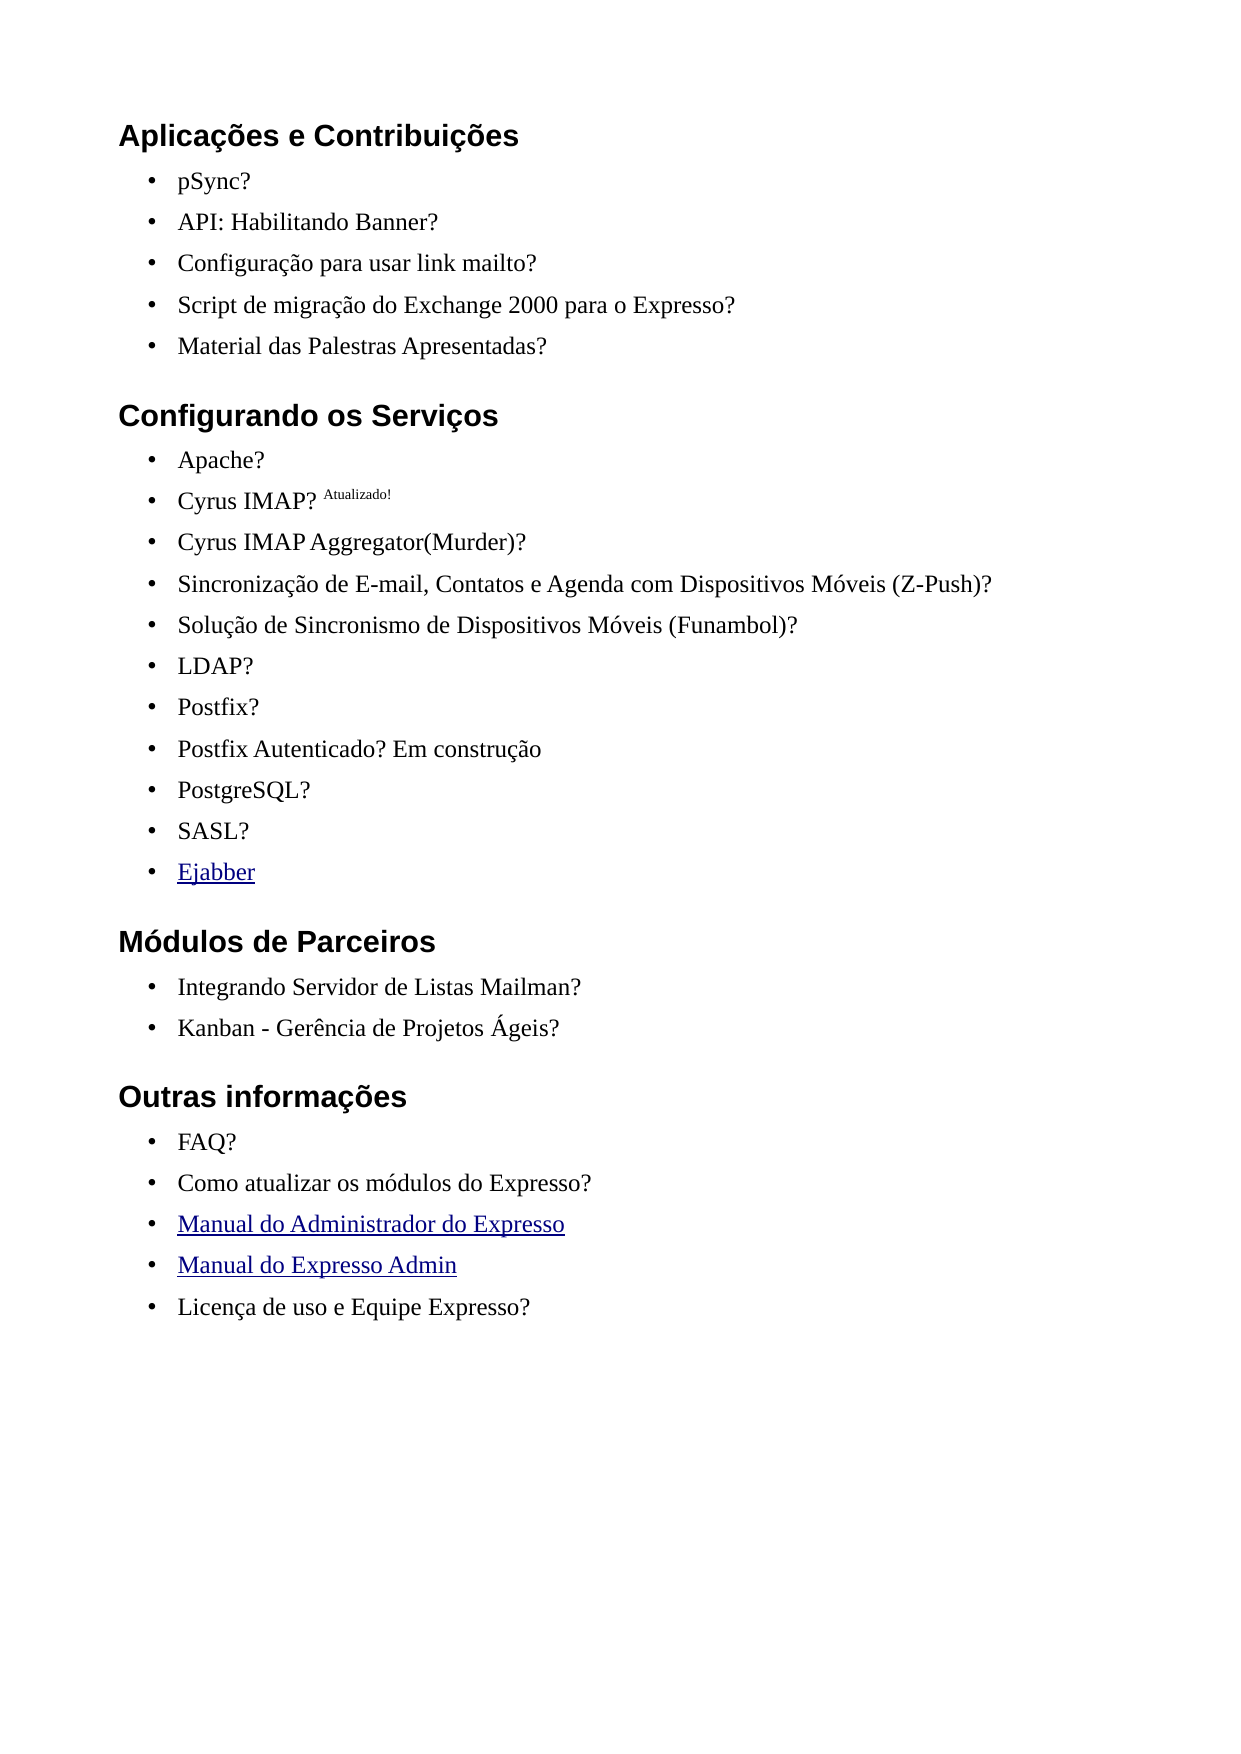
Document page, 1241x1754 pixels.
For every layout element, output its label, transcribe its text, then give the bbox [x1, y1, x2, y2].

list Postfix? [148, 692, 1122, 721]
list LDAP? [148, 651, 1122, 680]
list Apache? [148, 445, 1122, 474]
list Ejabber [148, 857, 1122, 886]
list PostgreSQL? [148, 775, 1122, 804]
list Solução de Sincronismo de Dispositivos Móveis (Funambol)? [148, 610, 1122, 639]
list Manual do Administrador do Expresso [148, 1209, 1122, 1238]
list pSync? [148, 166, 1122, 195]
list Como atualizar os módulos do Expresso? [148, 1168, 1122, 1197]
list API: Habilitando Banner? [148, 207, 1122, 236]
list Cyrus IMAP? Atualizado! [148, 486, 1122, 515]
list Script de migração do Exchange 2000 para o Expresso? [148, 290, 1122, 318]
subtitle Configurando os Serviços [118, 397, 1122, 432]
list Configuração para usar link mailto? [148, 248, 1122, 277]
list Material das Palestras Apresentadas? [148, 331, 1122, 360]
subtitle Outras informações [118, 1079, 1122, 1114]
list FAQ? [148, 1127, 1122, 1156]
list SASL? [148, 816, 1122, 845]
subtitle Módulos de Parceiros [118, 924, 1122, 959]
list Manual do Expresso Admin [148, 1251, 1122, 1279]
list Cyrus IMAP Aggregator(Murder)? [148, 527, 1122, 556]
list Sincronização de E-mail, Contatos e Agenda com Dispositivos Móveis (Z-Push)? [148, 569, 1122, 597]
subtitle Aplicações e Contribuições [118, 118, 1122, 153]
list Kanban - Gerência de Projetos Ágeis? [148, 1013, 1122, 1042]
list Postfix Autenticado? Em construção [148, 734, 1122, 762]
list Licença de uso e Equipe Expresso? [148, 1292, 1122, 1321]
list Integrando Servidor de Listas Mailman? [148, 972, 1122, 1000]
